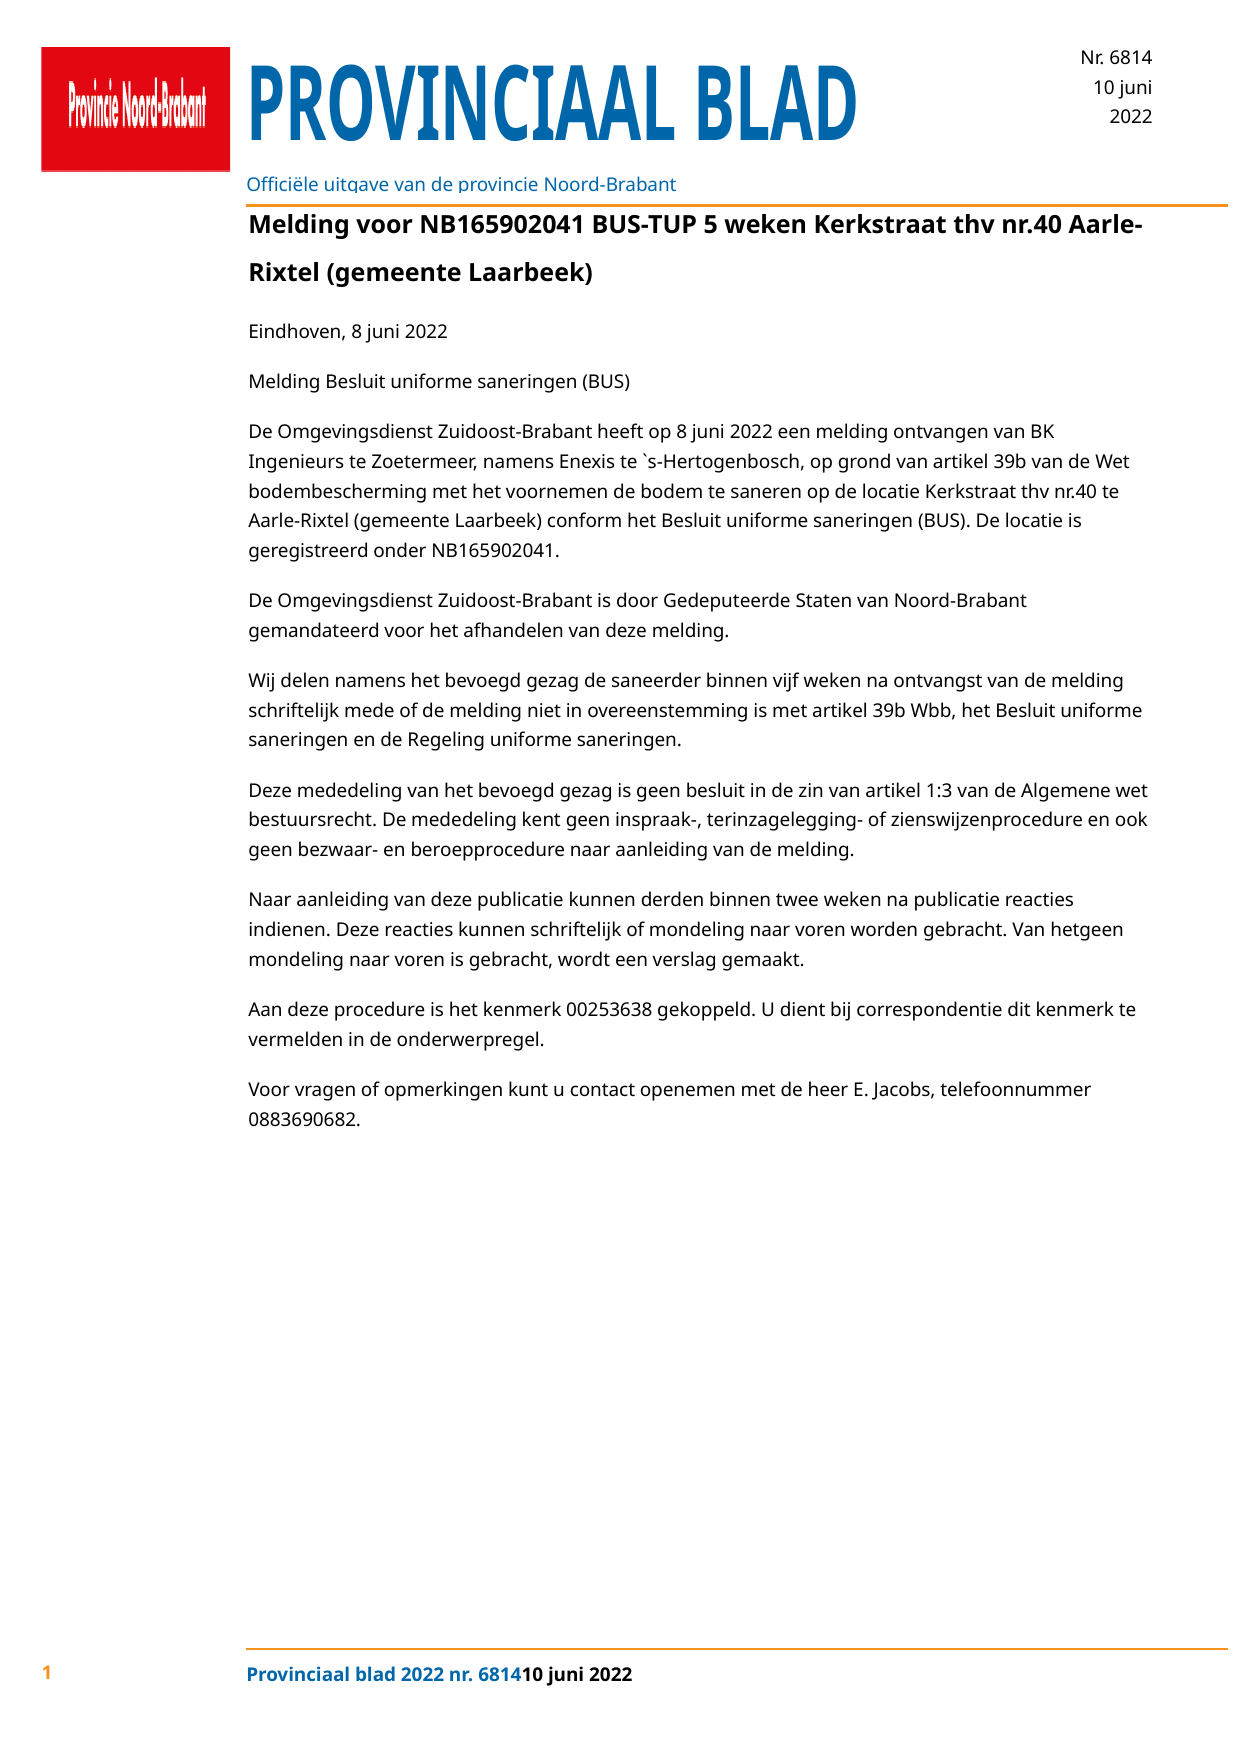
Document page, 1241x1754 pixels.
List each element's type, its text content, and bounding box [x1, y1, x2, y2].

text De Omgevingsdienst Zuidoost-Brabant heeft op 8 juni 2022 een melding ontvangen van BK Ingenieurs te Zoetermeer, namens Enexis te `s-Hertogenbosch, op grond van artikel 39b van de Wet bodembescherming met het voornemen de bodem te saneren op de locatie Kerkstraat thv nr.40 te Aarle-Rixtel (gemeente Laarbeek) conform het Besluit uniforme saneringen (BUS). De locatie is geregistreerd onder NB165902041. [248, 419, 1152, 563]
text Voor vragen of opmerkingen kunt u contact openemen met de heer E. Jacobs, telefoonnummer 0883690682. [248, 1076, 1152, 1132]
text Deze mededeling van het bevoegd gezag is geen besluit in de zin van artikel 1:3 van de Algemene wet bestuursrecht. De mededeling kent geen inspraak-, terinzagelegging- of zienswijzenprocedure en ook geen bezwaar- en beroepprocedure naar aanleiding van de melding. [248, 777, 1152, 862]
text Melding voor NB165902041 BUS-TUP 5 weken Kerkstraat thv nr.40 Aarle-Rixtel (gemeente Laarbeek) [248, 207, 1152, 288]
text Eindhoven, 8 juni 2022 [248, 318, 1152, 344]
picture [41, 47, 231, 172]
text Aan deze procedure is het kenmerk 00253638 gekoppeld. U dient bij correspondentie dit kenmerk te vermelden in de onderwerpregel. [248, 996, 1152, 1052]
text Wij delen namens het bevoegd gezag de saneerder binnen vijf weken na ontvangst van de melding schriftelijk mede of de melding niet in overeenstemming is met artikel 39b Wbb, het Besluit uniforme saneringen en de Regeling uniforme saneringen. [248, 667, 1152, 752]
text Naar aanleiding van deze publicatie kunnen derden binnen twee weken na publicatie reacties indienen. Deze reacties kunnen schriftelijk of mondeling naar voren worden gebracht. Van hetgeen mondeling naar voren is gebracht, wordt een verslag gemaakt. [248, 887, 1152, 972]
text De Omgevingsdienst Zuidoost-Brabant is door Gedeputeerde Staten van Noord-Brabant gemandateerd voor het afhandelen van deze melding. [248, 587, 1152, 643]
text Melding Besluit uniforme saneringen (BUS) [248, 368, 1152, 394]
